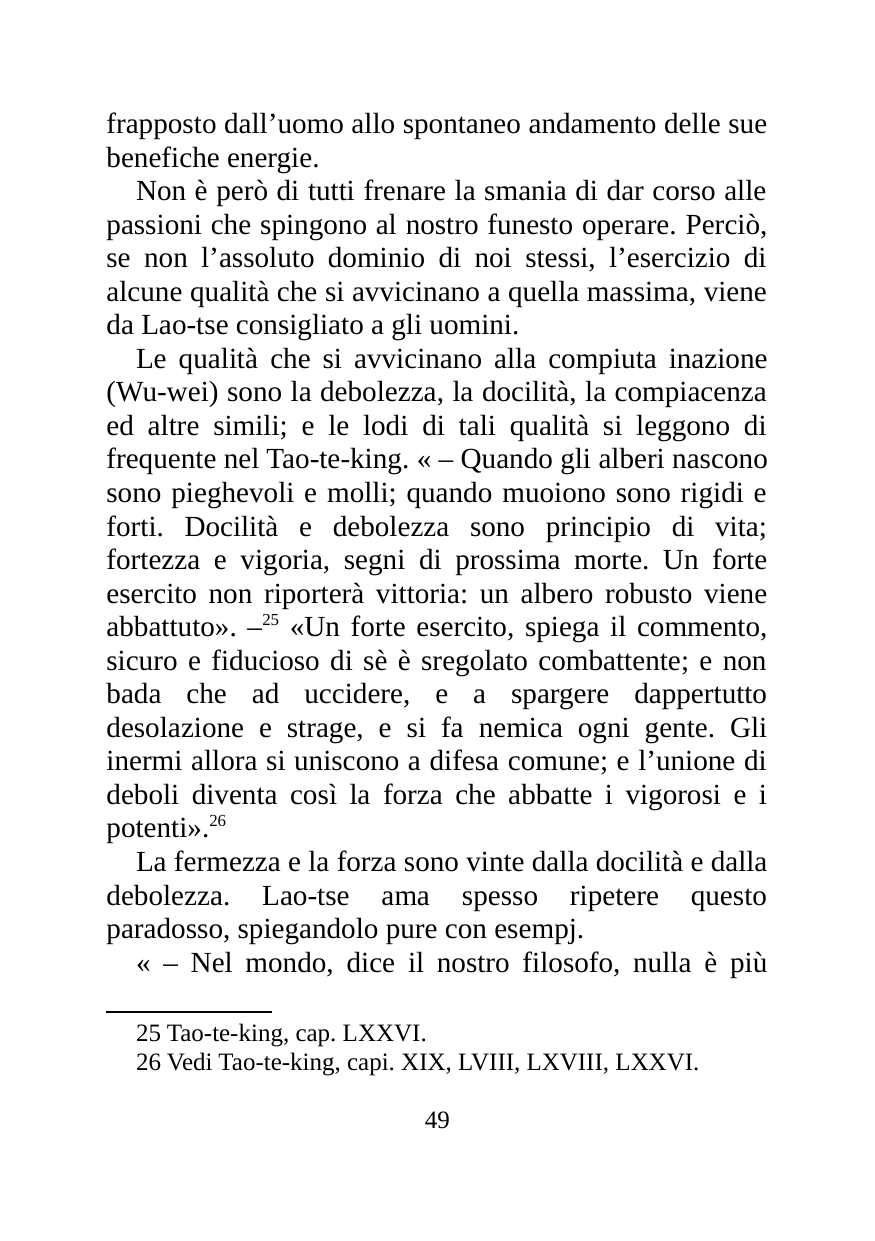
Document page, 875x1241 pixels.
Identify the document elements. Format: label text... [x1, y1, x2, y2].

text Le qualità che si avvicinano alla compiuta inazione (Wu-wei) sono la debolezza, la docilità, la compiacenza ed altre simili; e le lodi di tali qualità si leggono di frequente nel Tao-te-king. « – Quando gli alberi nascono sono pieghevoli e molli; quando muoiono sono rigidi e forti. Docilità e debolezza sono principio di vita; fortezza e vigoria, segni di prossima morte. Un forte esercito non riporterà vittoria: un albero robusto viene abbattuto». – «Un forte esercito, spiega il commento, sicuro e fiducioso di sè è sregolato combattente; e non bada che ad uccidere, e a spargere dappertutto desolazione e strage, e si fa nemica ogni gente. Gli inermi allora si uniscono a difesa comune; e l’unione di deboli diventa così la forza che abbatte i vigorosi e i potenti». [106, 341, 768, 844]
text Vedi Tao-te-king, capi. XIX, LVIII, LXVIII, LXXVI. [106, 1047, 768, 1076]
text « – Nel mondo, dice il nostro filosofo, nulla è più [106, 945, 768, 978]
text Non è però di tutti frenare la smania di dar corso alle passioni che spingono al nostro funesto operare. Perciò, se non l’assoluto dominio di noi stessi, l’esercizio di alcune qualità che si avvicinano a quella massima, viene da Lao-tse consigliato a gli uomini. [106, 173, 768, 341]
text La fermezza e la forza sono vinte dalla docilità e dalla debolezza. Lao-tse ama spesso ripetere questo paradosso, spiegandolo pure con esempj. [106, 844, 768, 945]
text frapposto dall’uomo allo spontaneo andamento delle sue benefiche energie. [106, 106, 768, 173]
text Tao-te-king, cap. LXXVI. [106, 1018, 768, 1047]
